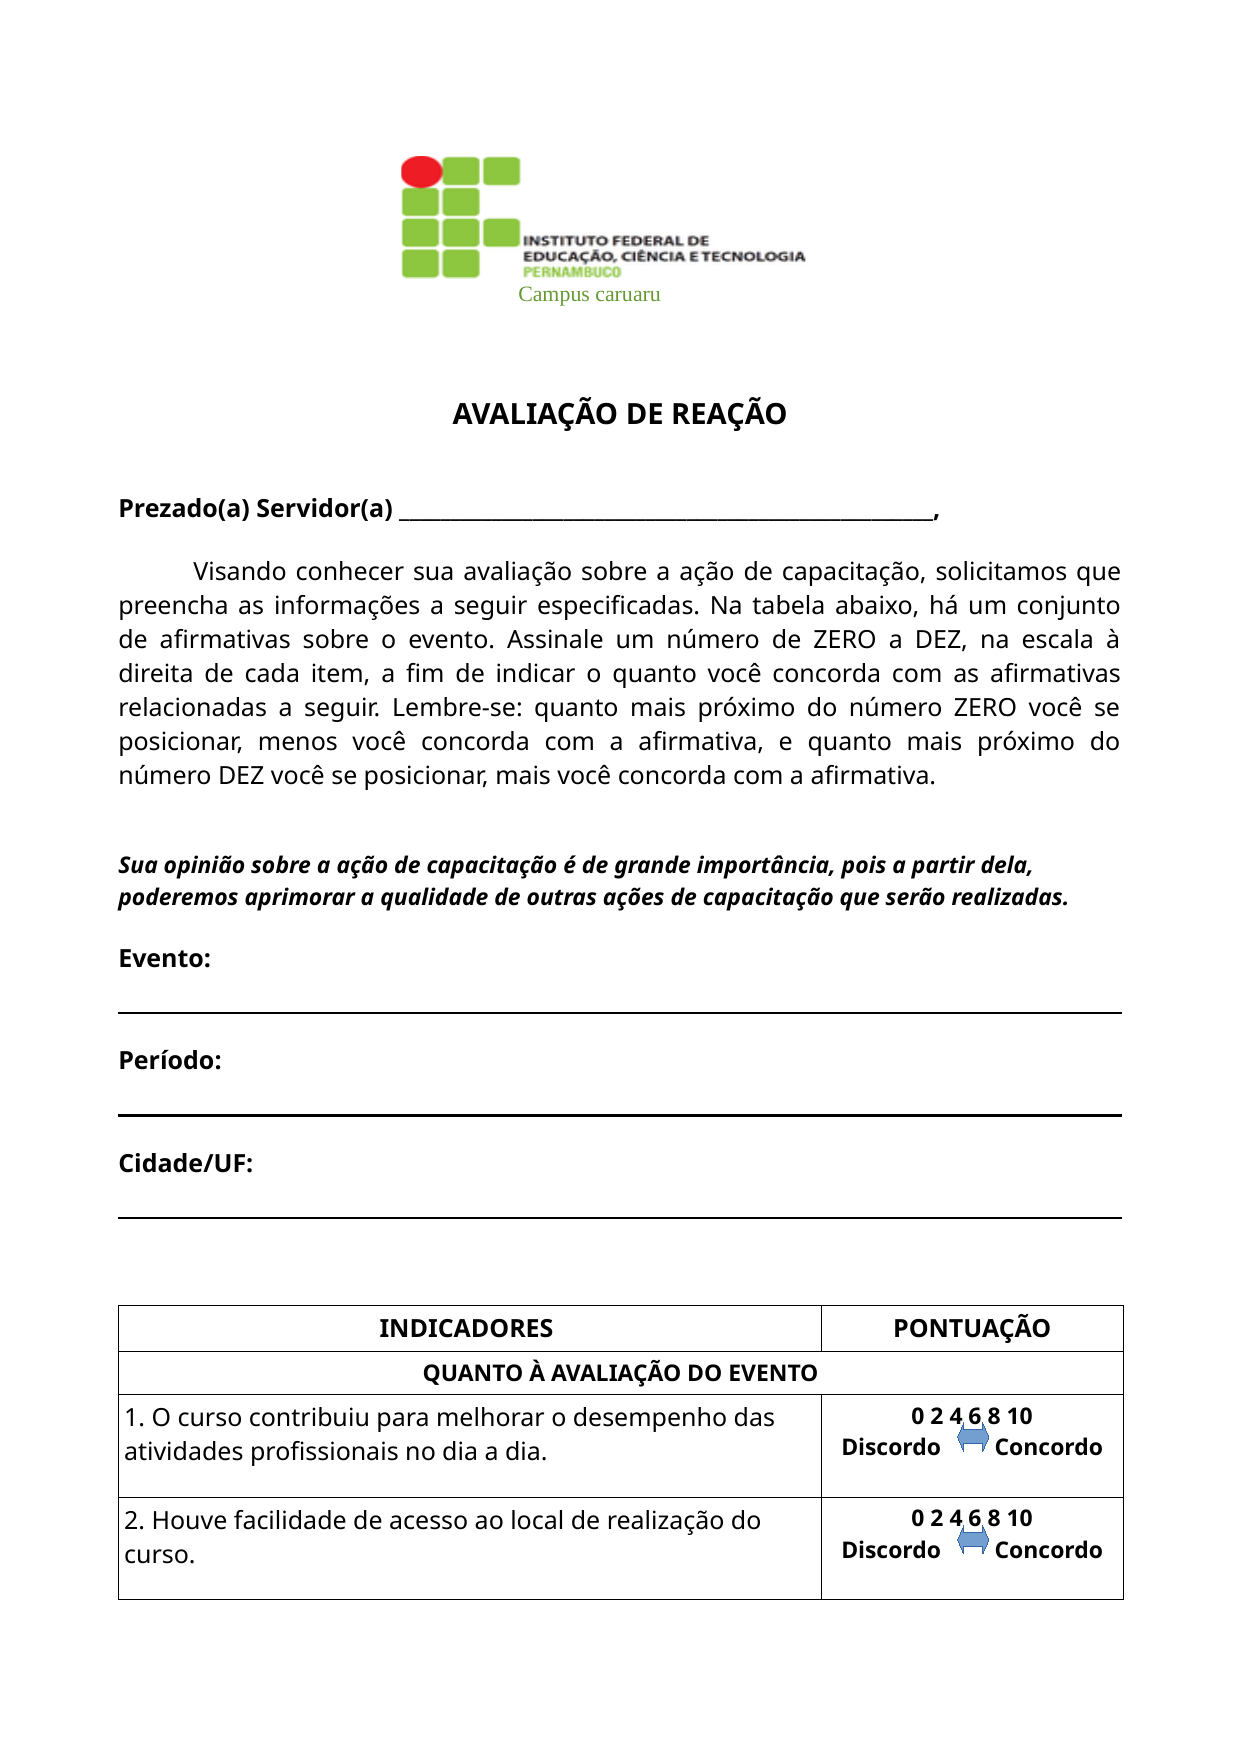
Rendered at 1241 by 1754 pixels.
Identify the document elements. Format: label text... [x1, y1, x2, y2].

table_cell 0 2 4 6 8 10 Discordo Concordo [822, 1395, 1123, 1497]
text Sua opinião sobre a ação de capacitação é de grande importância, pois a partir dela, [118, 849, 1122, 881]
text Campus caruaru [118, 147, 1122, 307]
table_cell 0 2 4 6 8 10 Discordo Concordo [822, 1498, 1123, 1599]
table_header INDICADORES [119, 1306, 821, 1351]
text Evento: [118, 941, 1122, 975]
text AVALIAÇÃO DE REAÇÃO [118, 393, 1122, 433]
text poderemos aprimorar a qualidade de outras ações de capacitação que serão realizadas. [118, 881, 1122, 912]
table_cell 1. O curso contribuiu para melhorar o desempenho das atividades profissionais no dia a dia. [119, 1395, 821, 1497]
table_header PONTUAÇÃO [822, 1306, 1123, 1351]
text Visando conhecer sua avaliação sobre a ação de capacitação, solicitamos que preencha as informações a seguir especificadas. Na tabela abaixo, há um conjunto de afirmativas sobre o evento. Assinale um número de ZERO a DEZ, na escala à direita de cada item, a fim de indicar o quanto você concorda com as afirmativas relacionadas a seguir. Lembre-se: quanto mais próximo do número ZERO você se posicionar, menos você concorda com a afirmativa, e quanto mais próximo do número DEZ você se posicionar, mais você concorda com a afirmativa. [118, 553, 1122, 792]
text Prezado(a) Servidor(a) ____________________________________________________, [118, 491, 1122, 525]
table_cell 2. Houve facilidade de acesso ao local de realização do curso. [119, 1498, 821, 1599]
text Período: [118, 1043, 1122, 1077]
picture [401, 156, 806, 279]
text Cidade/UF: [118, 1145, 1122, 1179]
table_cell QUANTO À AVALIAÇÃO DO EVENTO [119, 1352, 1123, 1394]
